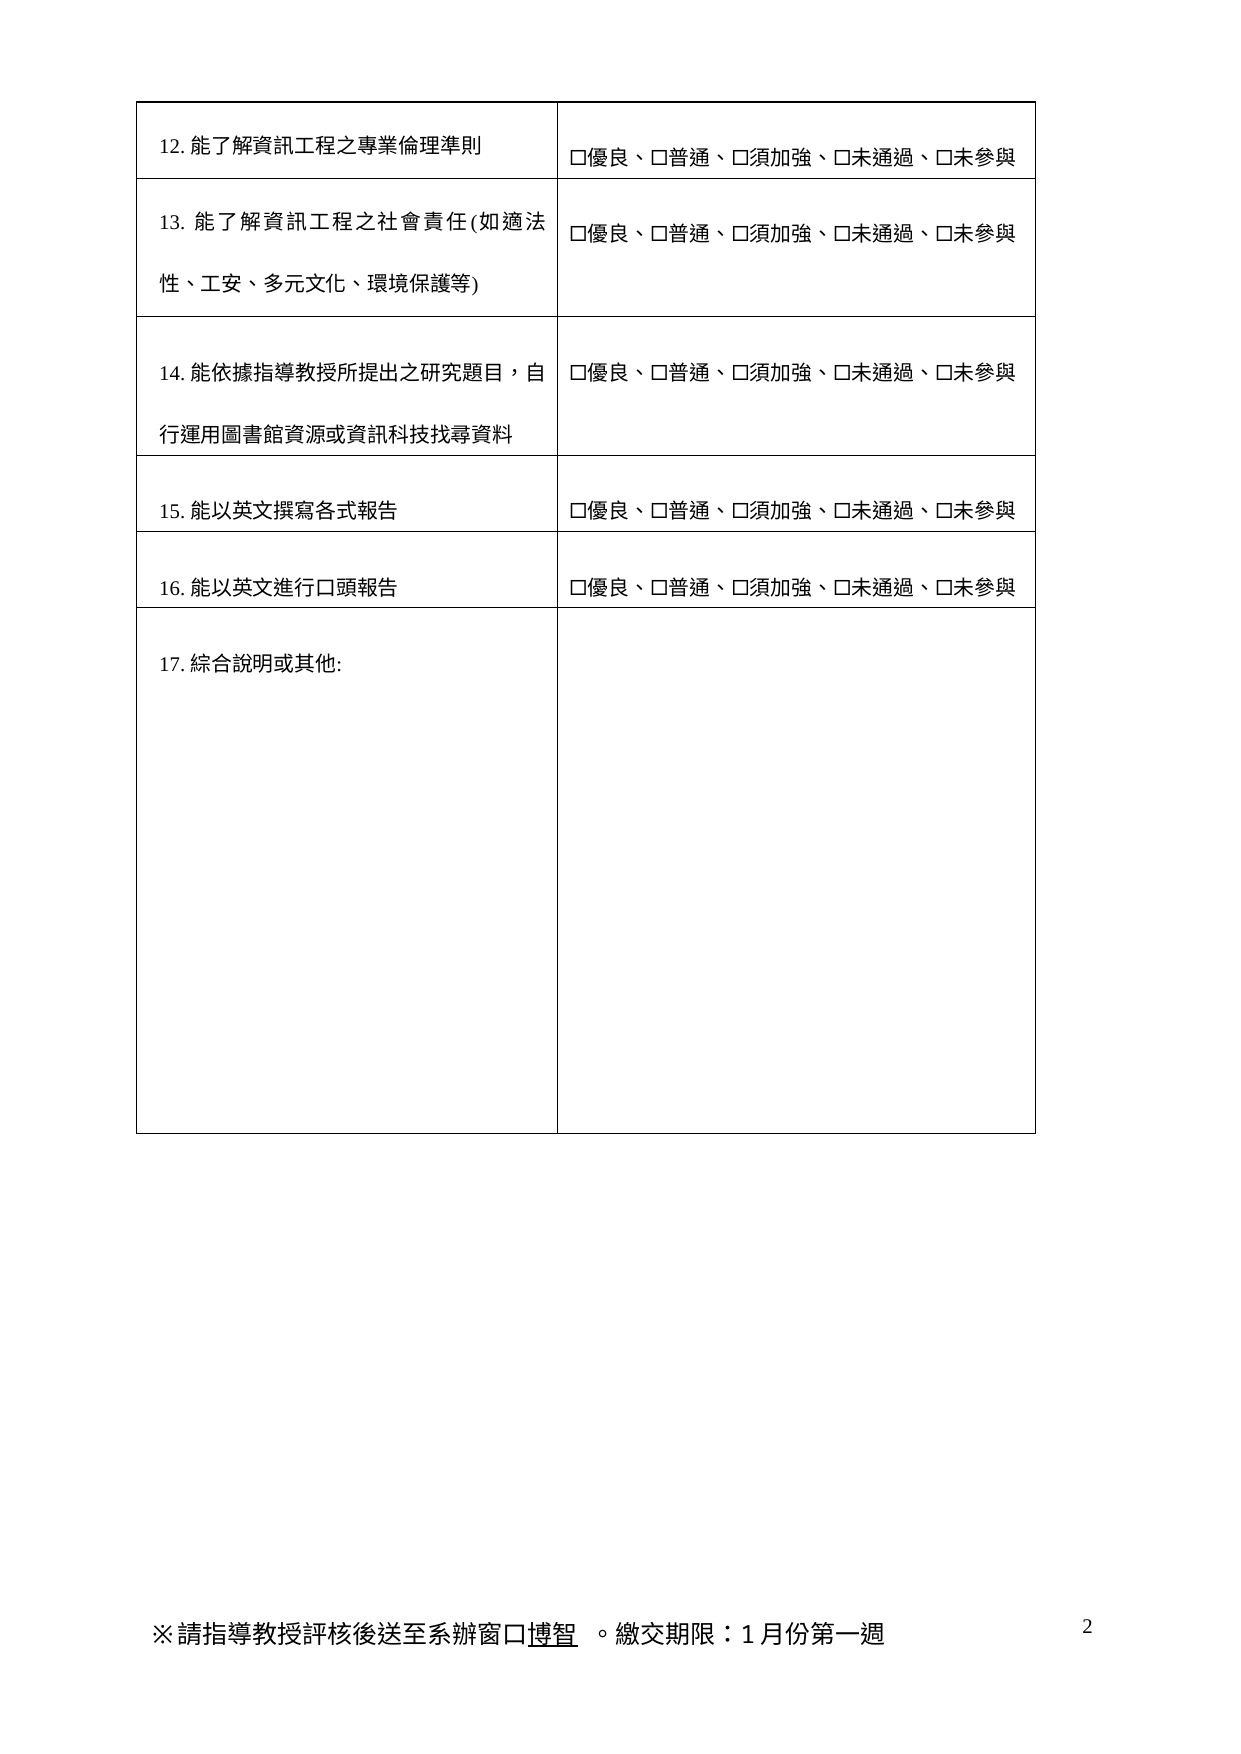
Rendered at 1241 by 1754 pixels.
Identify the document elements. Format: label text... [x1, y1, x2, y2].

table_cell £優良、£普通、£須加強、£未通過、£未參與 [558, 532, 1035, 607]
table_cell 16. 能以英文進行口頭報告 [137, 532, 557, 607]
table_cell £優良、£普通、£須加強、£未通過、£未參與 [558, 103, 1035, 177]
table_cell £優良、£普通、£須加強、£未通過、£未參與 [558, 456, 1035, 531]
table_cell 13. 能了解資訊工程之社會責任(如適法性、工安、多元文化、環境保護等) [137, 179, 557, 316]
table_cell £優良、£普通、£須加強、£未通過、£未參與 [558, 179, 1035, 316]
table_cell [558, 608, 1035, 1133]
table_cell £優良、£普通、£須加強、£未通過、£未參與 [558, 317, 1035, 454]
table_cell 12. 能了解資訊工程之專業倫理準則 [137, 103, 557, 177]
table_cell 15. 能以英文撰寫各式報告 [137, 456, 557, 531]
table_cell 14. 能依據指導教授所提出之研究題目，自行運用圖書館資源或資訊科技找尋資料 [137, 317, 557, 454]
table_cell 17. 綜合說明或其他: [137, 608, 557, 1133]
